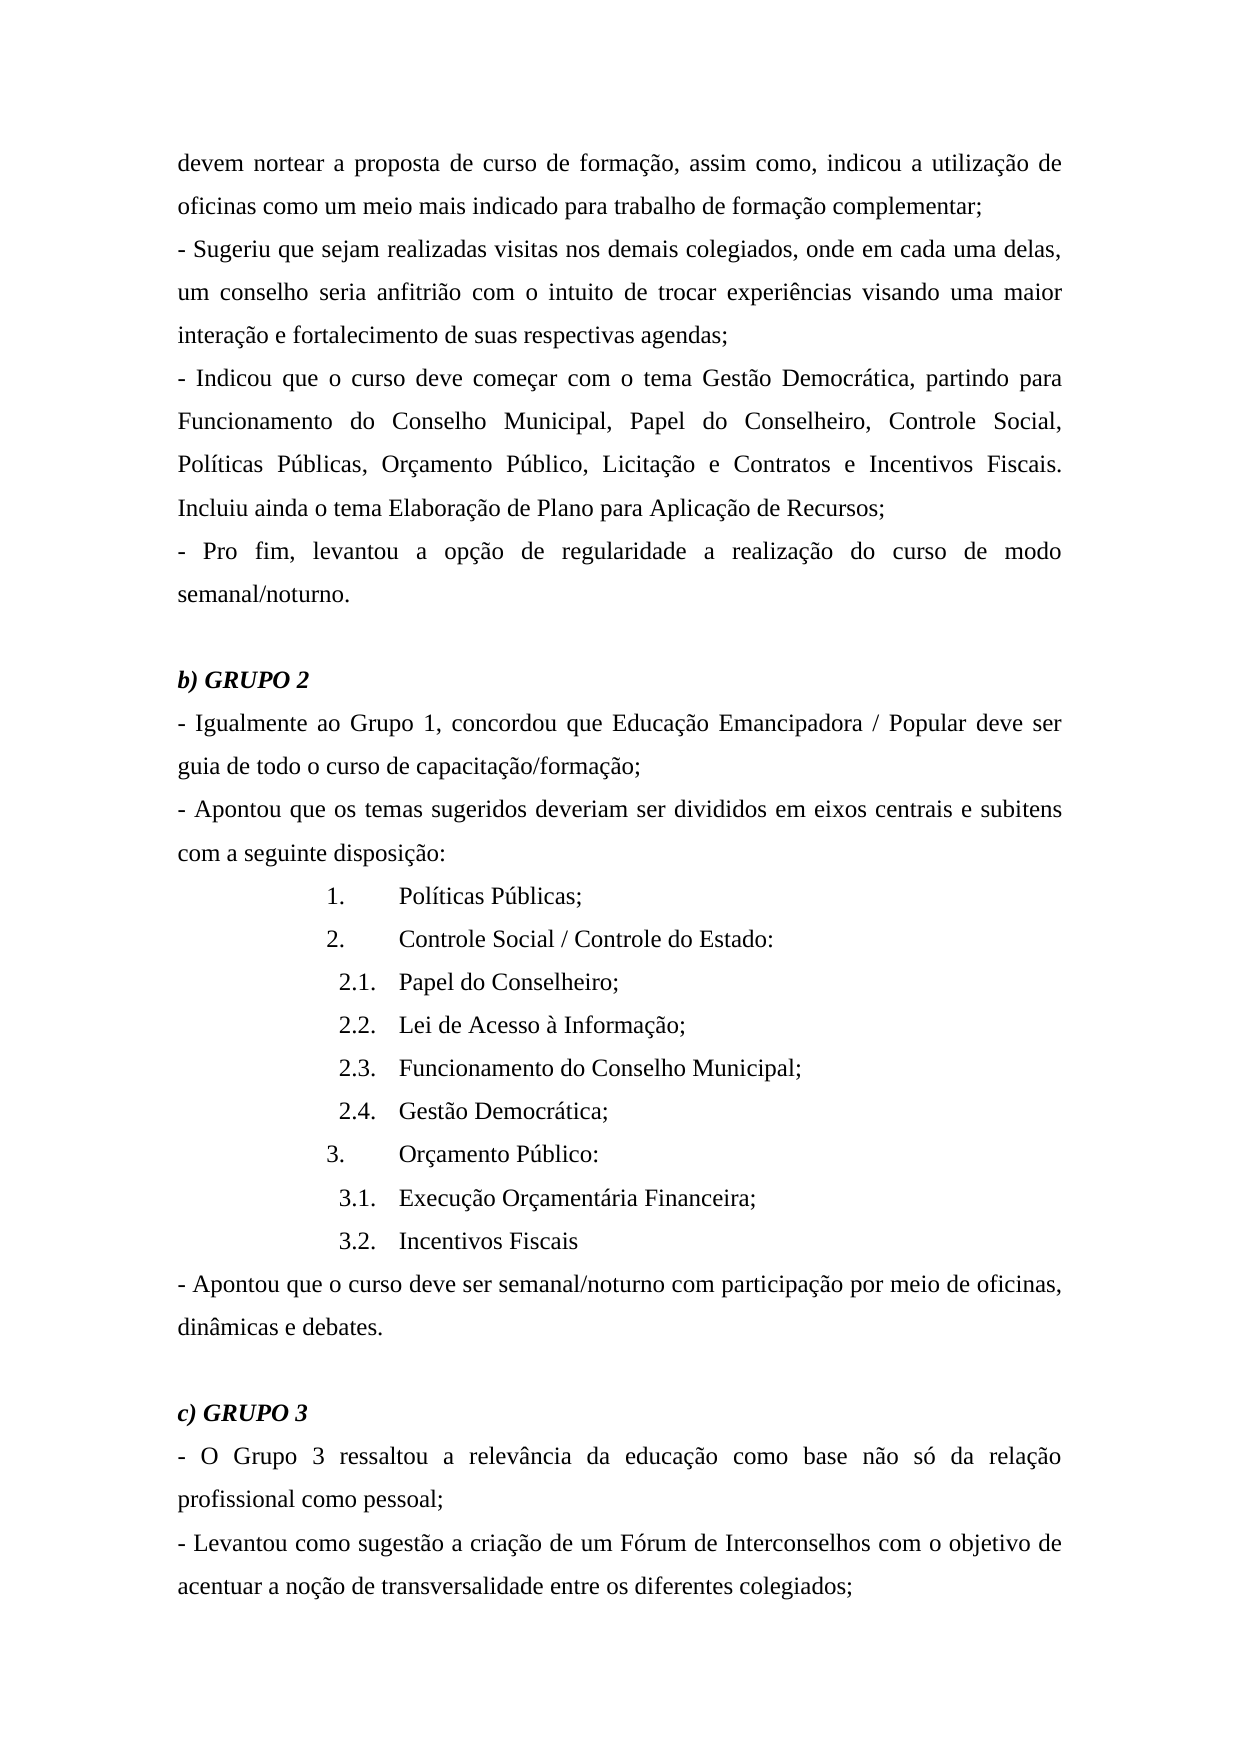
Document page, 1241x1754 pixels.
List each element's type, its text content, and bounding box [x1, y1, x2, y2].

text - Sugeriu que sejam realizadas visitas nos demais colegiados, onde em cada uma delas, um conselho seria anfitrião com o intuito de trocar experiências visando uma maior interação e fortalecimento de suas respectivas agendas; [177, 234, 1063, 349]
text - Apontou que os temas sugeridos deveriam ser divididos em eixos centrais e subitens com a seguinte disposição: [177, 794, 1063, 866]
list Funcionamento do Conselho Municipal; [265, 1053, 1063, 1082]
text - Indicou que o curso deve começar com o tema Gestão Democrática, partindo para Funcionamento do Conselho Municipal, Papel do Conselheiro, Controle Social, Políticas Públicas, Orçamento Público, Licitação e Contratos e Incentivos Fiscais. Incluiu ainda o tema Elaboração de Plano para Aplicação de Recursos; [177, 363, 1063, 521]
text - O Grupo 3 ressaltou a relevância da educação como base não só da relação profissional como pessoal; [177, 1441, 1063, 1513]
text - Pro fim, levantou a opção de regularidade a realização do curso de modo semanal/noturno. [177, 536, 1063, 608]
list Papel do Conselheiro; [265, 967, 1063, 996]
list Execução Orçamentária Financeira; [265, 1183, 1063, 1211]
list Lei de Acesso à Informação; [265, 1010, 1063, 1039]
text devem nortear a proposta de curso de formação, assim como, indicou a utilização de oficinas como um meio mais indicado para trabalho de formação complementar; [177, 148, 1063, 219]
list Incentivos Fiscais [265, 1226, 1063, 1254]
list Gestão Democrática; [265, 1096, 1063, 1125]
text - Igualmente ao Grupo 1, concordou que Educação Emancipadora / Popular deve ser guia de todo o curso de capacitação/formação; [177, 708, 1063, 780]
text b) GRUPO 2 [177, 665, 1063, 694]
text c) GRUPO 3 [177, 1398, 1063, 1427]
list Controle Social / Controle do Estado: [252, 924, 1063, 953]
list Orçamento Público: [252, 1139, 1063, 1168]
list Políticas Públicas; [252, 881, 1063, 909]
text - Levantou como sugestão a criação de um Fórum de Interconselhos com o objetivo de acentuar a noção de transversalidade entre os diferentes colegiados; [177, 1528, 1063, 1599]
text - Apontou que o curso deve ser semanal/noturno com participação por meio de oficinas, dinâmicas e debates. [177, 1269, 1063, 1341]
